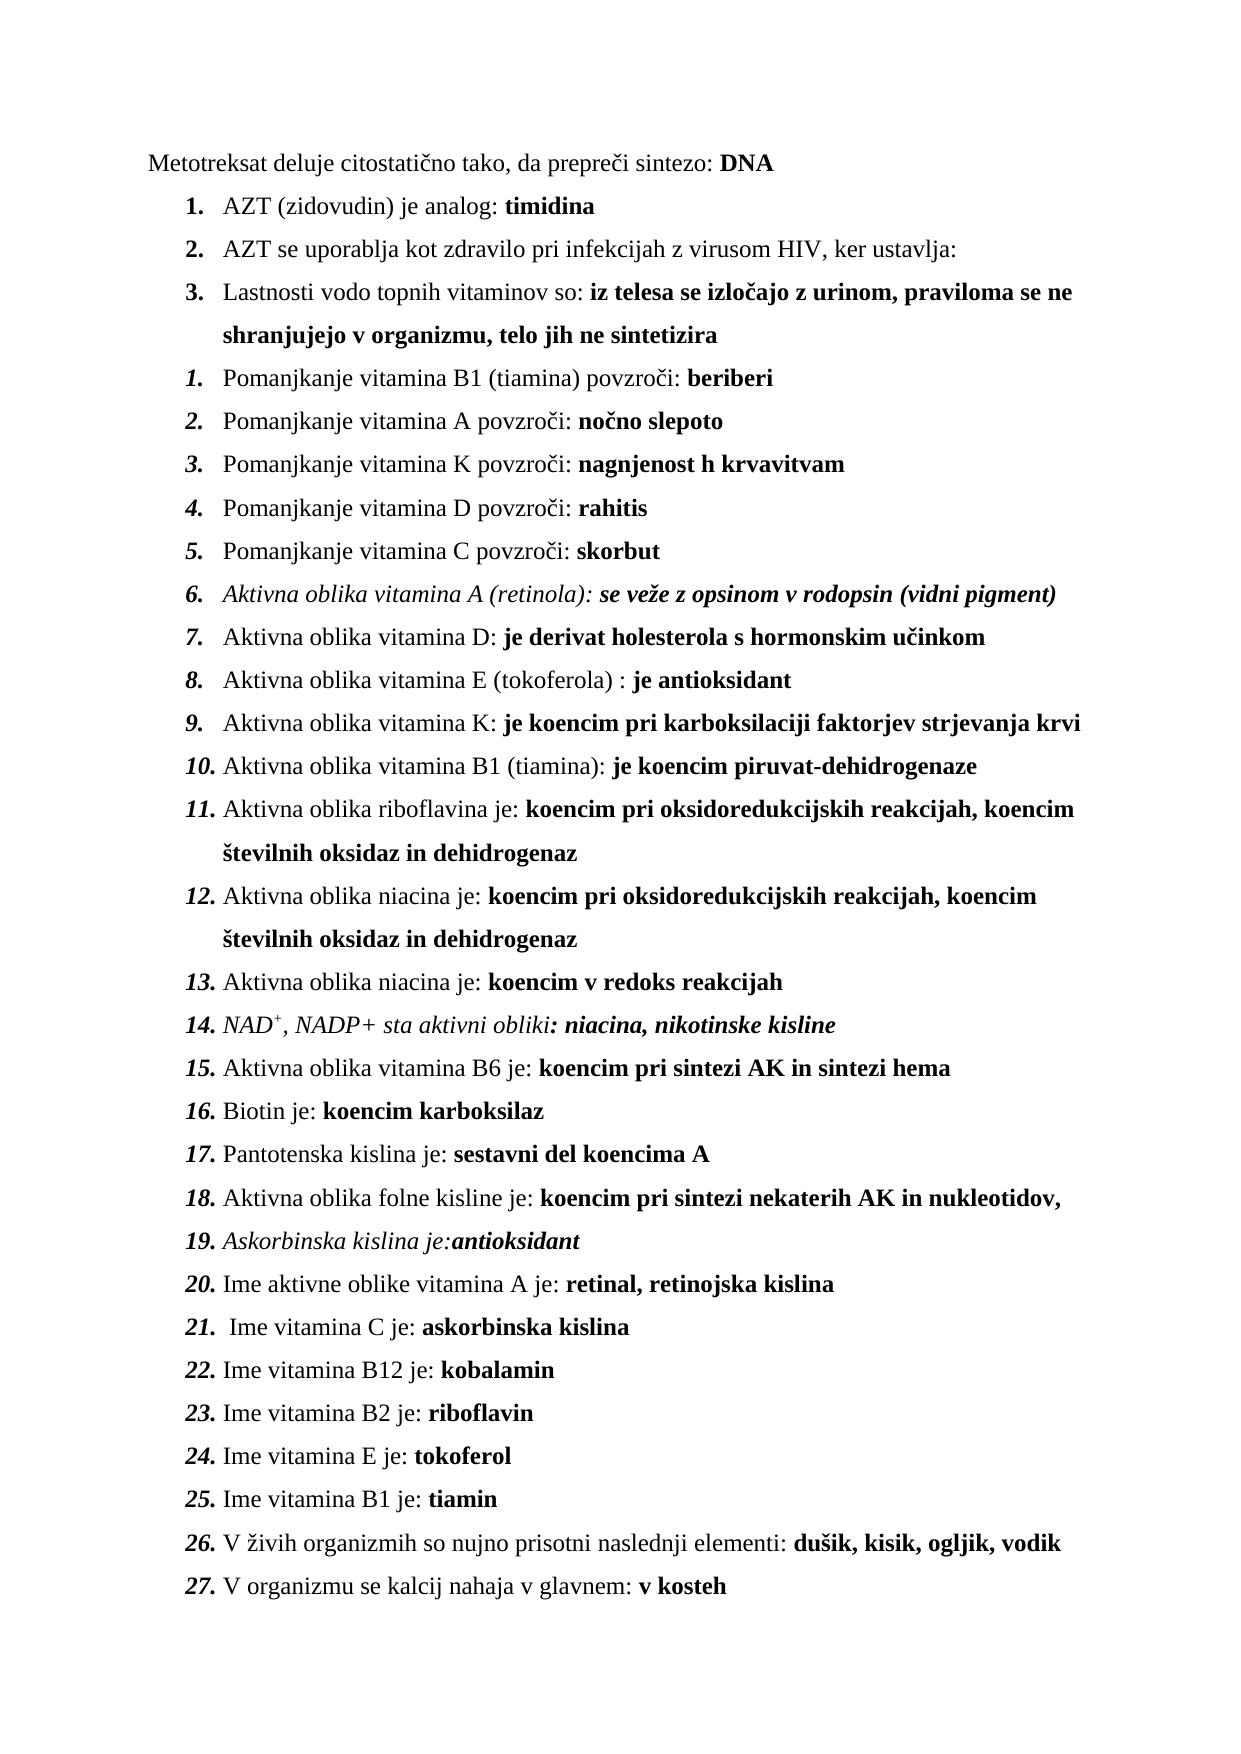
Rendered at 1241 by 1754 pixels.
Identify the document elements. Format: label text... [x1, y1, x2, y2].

list Pomanjkanje vitamina C povzroči: skorbut [185, 536, 1093, 564]
list Aktivna oblika niacina je: koencim v redoks reakcijah [185, 967, 1093, 996]
list AZT (zidovudin) je analog: timidina [185, 191, 1093, 219]
list Askorbinska kislina je:antioksidant [185, 1226, 1093, 1254]
list Aktivna oblika folne kisline je: koencim pri sintezi nekaterih AK in nukleotidov, [185, 1183, 1093, 1211]
list Aktivna oblika vitamina B6 je: koencim pri sintezi AK in sintezi hema [185, 1053, 1093, 1082]
list Aktivna oblika vitamina D: je derivat holesterola s hormonskim učinkom [185, 622, 1093, 651]
list Aktivna oblika riboflavina je: koencim pri oksidoredukcijskih reakcijah, koencim številnih oksidaz in dehidrogenaz [185, 794, 1093, 866]
list Pomanjkanje vitamina K povzroči: nagnjenost h krvavitvam [185, 449, 1093, 478]
list Ime vitamina B1 je: tiamin [185, 1484, 1093, 1513]
list Lastnosti vodo topnih vitaminov so: iz telesa se izločajo z urinom, praviloma se ne shranjujejo v organizmu, telo jih ne sintetizira [185, 277, 1093, 349]
list Aktivna oblika vitamina A (retinola): se veže z opsinom v rodopsin (vidni pigment) [185, 579, 1093, 608]
list Ime vitamina B12 je: kobalamin [185, 1355, 1093, 1384]
list Biotin je: koencim karboksilaz [185, 1096, 1093, 1125]
list Aktivna oblika niacina je: koencim pri oksidoredukcijskih reakcijah, koencim številnih oksidaz in dehidrogenaz [185, 881, 1093, 953]
list Pomanjkanje vitamina D povzroči: rahitis [185, 493, 1093, 521]
text Metotreksat deluje citostatično tako, da prepreči sintezo: DNA [148, 148, 1093, 176]
list Ime vitamina E je: tokoferol [185, 1441, 1093, 1470]
list V organizmu se kalcij nahaja v glavnem: v kosteh [185, 1571, 1093, 1599]
list Pomanjkanje vitamina B1 (tiamina) povzroči: beriberi [185, 363, 1093, 392]
list Ime vitamina B2 je: riboflavin [185, 1398, 1093, 1427]
list Aktivna oblika vitamina K: je koencim pri karboksilaciji faktorjev strjevanja krvi [185, 708, 1093, 737]
list V živih organizmih so nujno prisotni naslednji elementi: dušik, kisik, ogljik, vodik [185, 1528, 1093, 1556]
list Ime aktivne oblike vitamina A je: retinal, retinojska kislina [185, 1269, 1093, 1298]
list Aktivna oblika vitamina E (tokoferola) : je antioksidant [185, 665, 1093, 694]
list Aktivna oblika vitamina B1 (tiamina): je koencim piruvat-dehidrogenaze [185, 751, 1093, 780]
list Pomanjkanje vitamina A povzroči: nočno slepoto [185, 406, 1093, 435]
list Ime vitamina C je: askorbinska kislina [185, 1312, 1093, 1341]
list NAD+, NADP+ sta aktivni obliki: niacina, nikotinske kisline [185, 1010, 1093, 1039]
list Pantotenska kislina je: sestavni del koencima A [185, 1139, 1093, 1168]
list AZT se uporablja kot zdravilo pri infekcijah z virusom HIV, ker ustavlja: [185, 234, 1093, 263]
